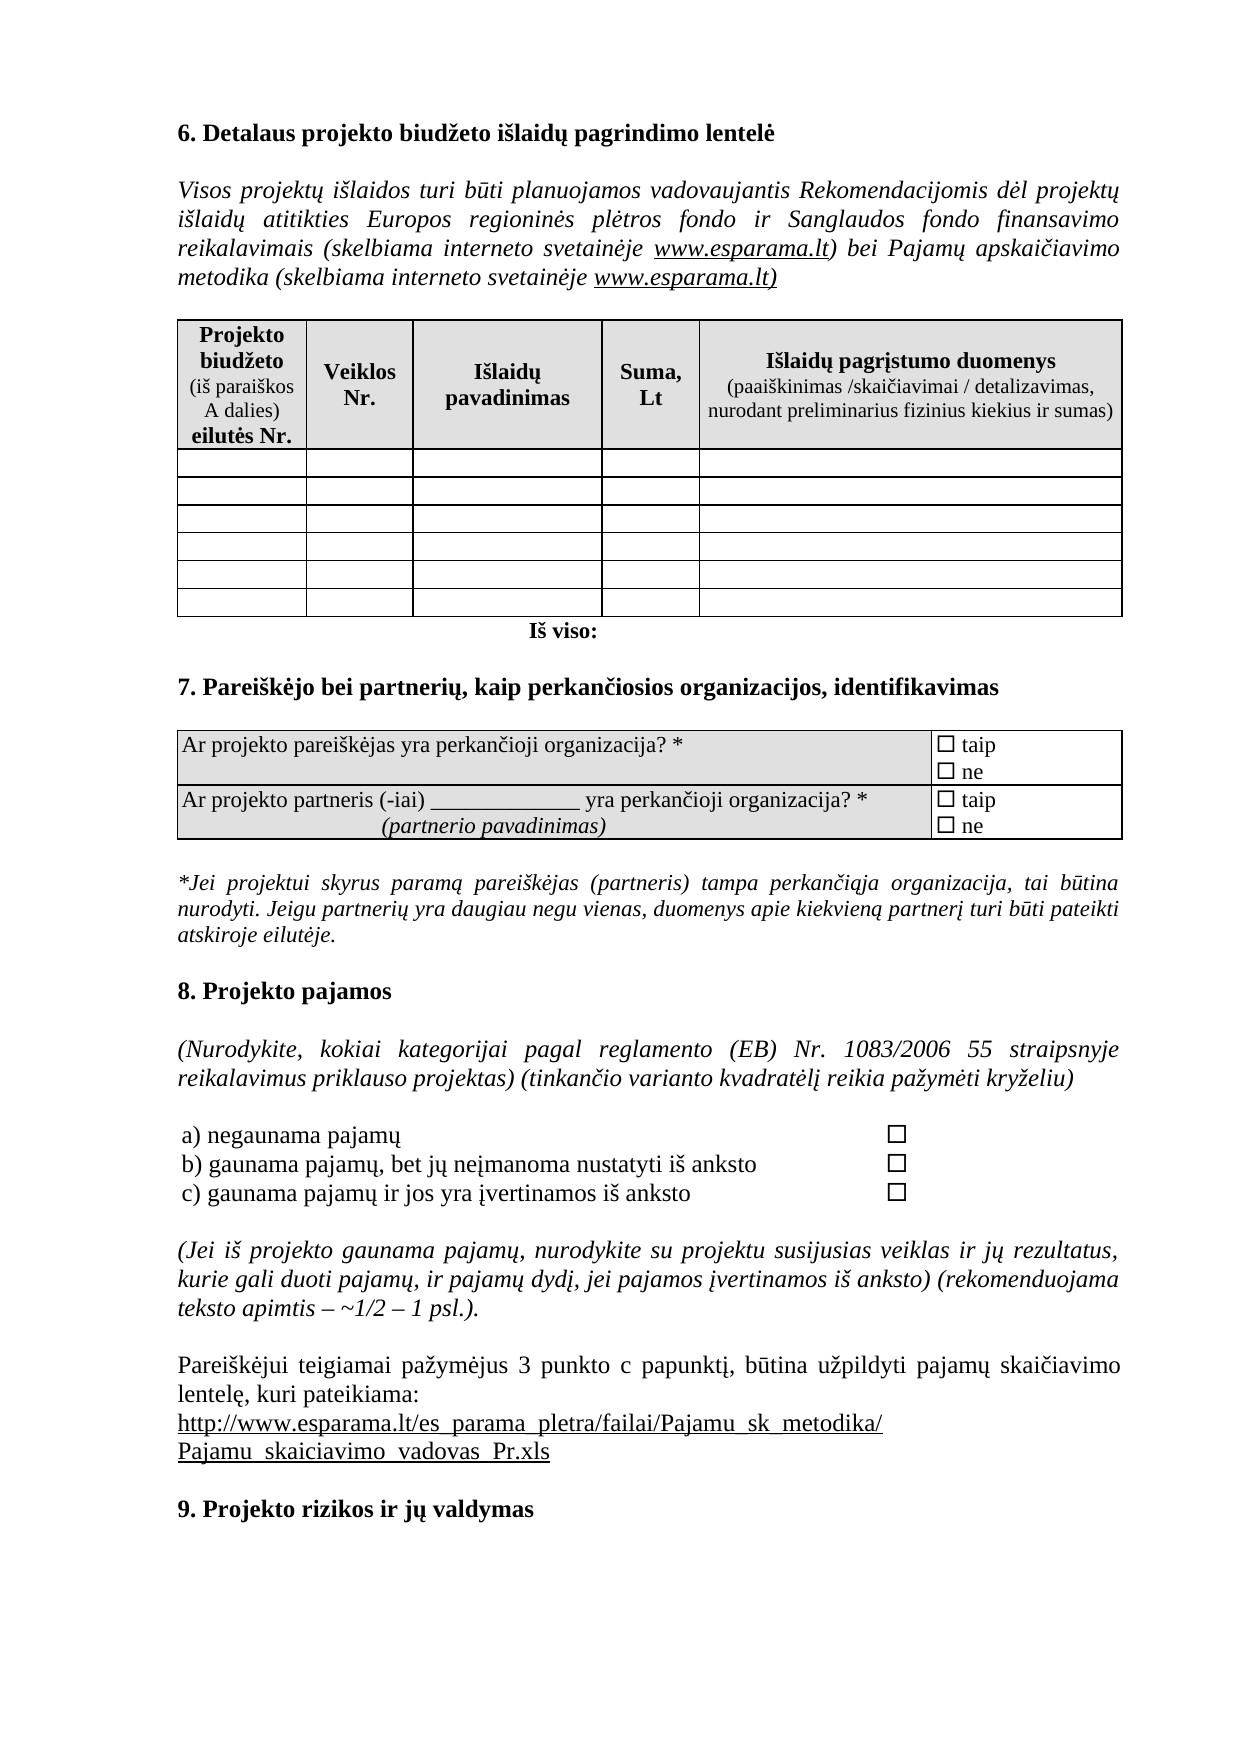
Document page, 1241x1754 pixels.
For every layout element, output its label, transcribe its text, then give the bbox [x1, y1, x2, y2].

table_cell [699, 617, 1122, 643]
table_cell b) gaunama pajamų, bet jų neįmanoma nustatyti iš anksto [177, 1149, 881, 1178]
table_cell [602, 617, 699, 643]
table_header [] taip [] ne [932, 731, 1121, 784]
table_cell Iš viso: [413, 617, 602, 643]
table_cell [307, 450, 412, 476]
table_cell [307, 533, 412, 560]
table_header Išlaidų pavadinimas [414, 321, 601, 448]
text Visos projektų išlaidos turi būti planuojamos vadovaujantis Rekomendacijomis dėl projektų išlaidų atitikties Europos regioninės plėtros fondo ir Sanglaudos fondo finansavimo reikalavimais (skelbiama interneto svetainėje www.esparama.lt) bei Pajamų apskaičiavimo metodika (skelbiama interneto svetainėje www.esparama.lt) [177, 176, 1122, 291]
text 6. Detalaus projekto biudžeto išlaidų pagrindimo lentelė [177, 118, 1122, 147]
table_cell [] [881, 1149, 1122, 1178]
table_cell [700, 478, 1121, 504]
table_cell [700, 533, 1121, 560]
text 8. Projekto pajamos [177, 976, 1122, 1005]
text (Nurodykite, kokiai kategorijai pagal reglamento (EB) Nr. 1083/2006 55 straipsnyje reikalavimus priklauso projektas) (tinkančio varianto kvadratėlį reikia pažymėti kryželiu) [177, 1034, 1122, 1091]
table_header Suma, Lt [603, 321, 699, 448]
table_cell [178, 450, 306, 476]
table_cell [307, 506, 412, 532]
text 7. Pareiškėjo bei partnerių, kaip perkančiosios organizacijos, identifikavimas [177, 672, 1122, 701]
table_cell [603, 533, 699, 560]
table_header Veiklos Nr. [307, 321, 412, 448]
table_cell [178, 533, 306, 560]
table_cell [603, 589, 699, 616]
table_cell [307, 589, 412, 616]
table_cell [307, 478, 412, 504]
table_cell c) gaunama pajamų ir jos yra įvertinamos iš anksto [177, 1178, 881, 1206]
table_header Ar projekto pareiškėjas yra perkančioji organizacija? * [178, 731, 931, 784]
table_cell [414, 450, 601, 476]
table_cell [306, 617, 413, 643]
table_cell [178, 561, 306, 588]
table_cell [603, 506, 699, 532]
text http://www.esparama.lt/es_parama_pletra/failai/Pajamu_sk_metodika/Pajamu_skaiciavimo_vadovas_Pr.xls [177, 1408, 1122, 1465]
text Pareiškėjui teigiamai pažymėjus 3 punkto c papunktį, būtina užpildyti pajamų skaičiavimo lentelę, kuri pateikiama: [177, 1350, 1122, 1408]
table_cell [178, 506, 306, 532]
table_cell [414, 561, 601, 588]
table_cell [177, 617, 306, 643]
table_cell Ar projekto partneris (-iai) _____________ yra perkančioji organizacija? * (partnerio pavadinimas) [178, 786, 931, 838]
table_cell [] [881, 1178, 1122, 1206]
table_cell [700, 589, 1121, 616]
table_cell [603, 478, 699, 504]
table_header Projekto biudžeto (iš paraiškos A dalies) eilutės Nr. [178, 321, 306, 448]
text (Jei iš projekto gaunama pajamų, nurodykite su projektu susijusias veiklas ir jų rezultatus, kurie gali duoti pajamų, ir pajamų dydį, jei pajamos įvertinamos iš anksto) (rekomenduojama teksto apimtis – ~1/2 – 1 psl.). [177, 1235, 1122, 1321]
table_cell [414, 506, 601, 532]
table_cell [414, 589, 601, 616]
text *Jei projektui skyrus paramą pareiškėjas (partneris) tampa perkančiąja organizacija, tai būtina nurodyti. Jeigu partnerių yra daugiau negu vienas, duomenys apie kiekvieną partnerį turi būti pateikti atskiroje eilutėje. [177, 869, 1122, 948]
table_cell [700, 561, 1121, 588]
table_cell [603, 450, 699, 476]
table_cell [700, 450, 1121, 476]
table_cell [307, 561, 412, 588]
table_header Išlaidų pagrįstumo duomenys (paaiškinimas /skaičiavimai / detalizavimas, nurodant preliminarius fizinius kiekius ir sumas) [700, 321, 1121, 448]
table_cell [414, 478, 601, 504]
table_cell [] taip [] ne [932, 786, 1121, 838]
table_header [] [881, 1120, 1122, 1149]
table_cell [603, 561, 699, 588]
table_cell [178, 478, 306, 504]
table_header a) negaunama pajamų [177, 1120, 881, 1149]
table_cell [178, 589, 306, 616]
text 9. Projekto rizikos ir jų valdymas [177, 1494, 1122, 1523]
table_cell [700, 506, 1121, 532]
table_cell [414, 533, 601, 560]
